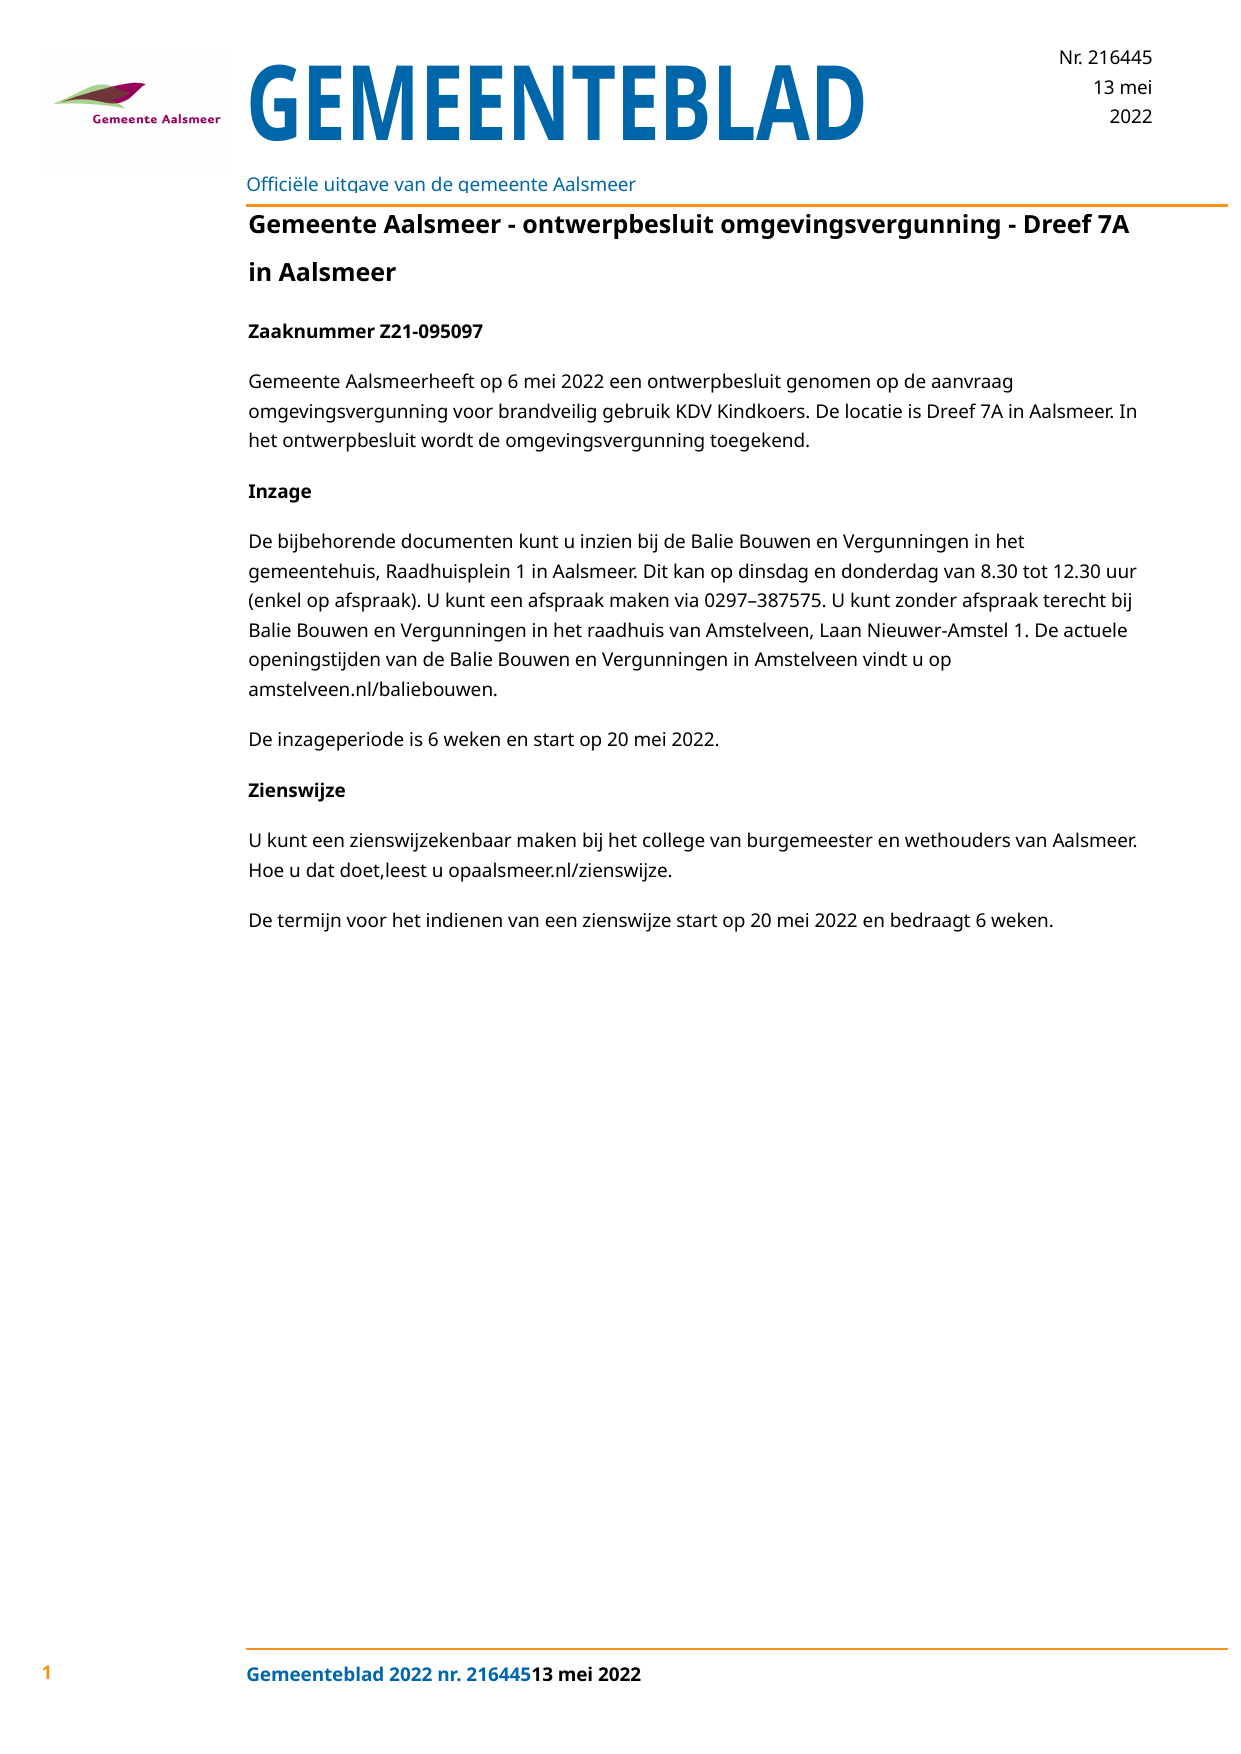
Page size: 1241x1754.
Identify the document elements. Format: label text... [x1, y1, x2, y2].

text Zaaknummer Z21-095097 [248, 318, 1152, 344]
text Gemeente Aalsmeer - ontwerpbesluit omgevingsvergunning - Dreef 7A in Aalsmeer [248, 207, 1152, 288]
text Zienswijze [248, 777, 1152, 803]
picture [41, 47, 231, 172]
text Inzage [248, 478, 1152, 504]
text Gemeente Aalsmeerheeft op 6 mei 2022 een ontwerpbesluit genomen op de aanvraag omgevingsvergunning voor brandveilig gebruik KDV Kindkoers. De locatie is Dreef 7A in Aalsmeer. In het ontwerpbesluit wordt de omgevingsvergunning toegekend. [248, 368, 1152, 453]
text De bijbehorende documenten kunt u inzien bij de Balie Bouwen en Vergunningen in het gemeentehuis, Raadhuisplein 1 in Aalsmeer. Dit kan op dinsdag en donderdag van 8.30 tot 12.30 uur (enkel op afspraak). U kunt een afspraak maken via 0297–387575. U kunt zonder afspraak terecht bij Balie Bouwen en Vergunningen in het raadhuis van Amstelveen, Laan Nieuwer-Amstel 1. De actuele openingstijden van de Balie Bouwen en Vergunningen in Amstelveen vindt u op amstelveen.nl/baliebouwen. [248, 528, 1152, 702]
text De inzageperiode is 6 weken en start op 20 mei 2022. [248, 727, 1152, 752]
text De termijn voor het indienen van een zienswijze start op 20 mei 2022 en bedraagt 6 weken. [248, 907, 1152, 933]
text U kunt een zienswijzekenbaar maken bij het college van burgemeester en wethouders van Aalsmeer. Hoe u dat doet,leest u opaalsmeer.nl/zienswijze. [248, 827, 1152, 883]
